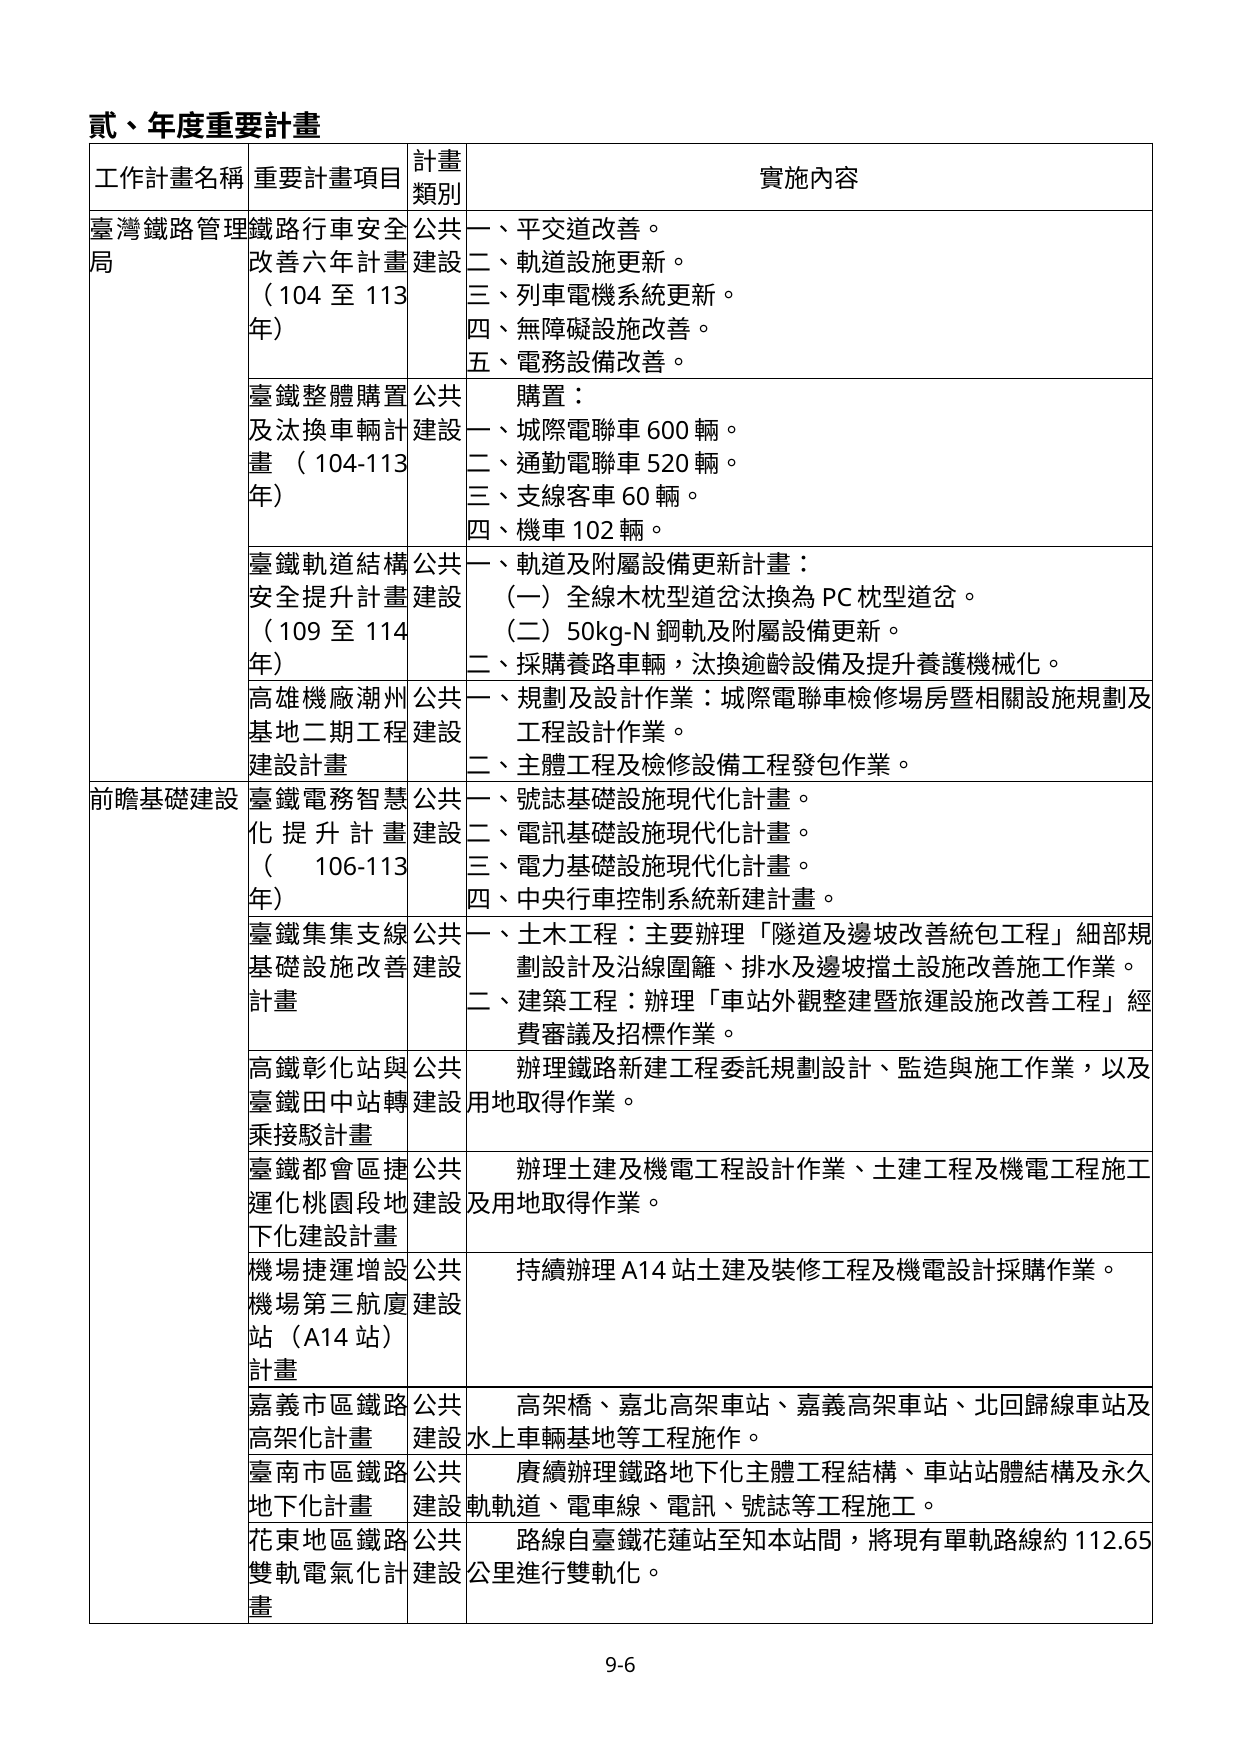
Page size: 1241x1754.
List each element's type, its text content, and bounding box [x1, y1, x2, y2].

table_header 實施內容 [467, 144, 1152, 210]
table_cell 一、平交道改善。 二、軌道設施更新。 三、列車電機系統更新。 四、無障礙設施改善。 五、電務設備改善。 [467, 211, 1152, 378]
table_header 計畫類別 [408, 144, 466, 210]
table_cell 公共建設 [408, 379, 466, 546]
table_cell 花東地區鐵路雙軌電氣化計畫 [249, 1523, 407, 1623]
table_cell 臺鐵軌道結構安全提升計畫（109至114年） [249, 547, 407, 680]
table_cell 前瞻基礎建設 [90, 782, 248, 1623]
table_cell 鐵路行車安全改善六年計畫（104至113年） [249, 211, 407, 378]
table_cell 公共建設 [408, 1152, 466, 1252]
table_header 工作計畫名稱 [90, 144, 248, 210]
table_cell 公共建設 [408, 782, 466, 916]
table_cell 高雄機廠潮州基地二期工程建設計畫 [249, 681, 407, 781]
table_cell 一、土木工程：主要辦理「隧道及邊坡改善統包工程」細部規劃設計及沿線圍籬、排水及邊坡擋土設施改善施工作業。 二、建築工程：辦理「車站外觀整建暨旅運設施改善工程」經費審議及招標作業。 [467, 917, 1152, 1050]
table_cell 公共建設 [408, 211, 466, 378]
table_cell 機場捷運增設機場第三航廈站（A14站）計畫 [249, 1253, 407, 1386]
table_cell 公共建設 [408, 547, 466, 680]
text 貳、年度重要計畫 [88, 109, 1152, 143]
table_cell 公共建設 [408, 1388, 466, 1454]
table_cell 高架橋、嘉北高架車站、嘉義高架車站、北回歸線車站及水上車輛基地等工程施作。 [467, 1388, 1152, 1454]
table_cell 路線自臺鐵花蓮站至知本站間，將現有單軌路線約112.65公里進行雙軌化。 [467, 1523, 1152, 1623]
table_cell 公共建設 [408, 917, 466, 1050]
table_cell 嘉義市區鐵路高架化計畫 [249, 1388, 407, 1454]
table_cell 一、軌道及附屬設備更新計畫： （一）全線木枕型道岔汰換為PC枕型道岔。 （二）50kg-N鋼軌及附屬設備更新。 二、採購養路車輛，汰換逾齡設備及提升養護機械化。 [467, 547, 1152, 680]
table_cell 賡續辦理鐵路地下化主體工程結構、車站站體結構及永久軌軌道、電車線、電訊、號誌等工程施工。 [467, 1455, 1152, 1522]
table_cell 臺鐵集集支線基礎設施改善計畫 [249, 917, 407, 1050]
table_cell 一、規劃及設計作業：城際電聯車檢修場房暨相關設施規劃及工程設計作業。 二、主體工程及檢修設備工程發包作業。 [467, 681, 1152, 781]
table_cell 一、號誌基礎設施現代化計畫。 二、電訊基礎設施現代化計畫。 三、電力基礎設施現代化計畫。 四、中央行車控制系統新建計畫。 [467, 782, 1152, 916]
table_cell 辦理鐵路新建工程委託規劃設計、監造與施工作業，以及用地取得作業。 [467, 1051, 1152, 1151]
table_cell 公共建設 [408, 681, 466, 781]
table_cell 臺灣鐵路管理局 [90, 211, 248, 781]
table_cell 臺鐵都會區捷運化桃園段地下化建設計畫 [249, 1152, 407, 1252]
table_cell 臺鐵電務智慧化提升計畫（106-113年） [249, 782, 407, 916]
table_cell 臺鐵整體購置及汰換車輛計畫（104-113年） [249, 379, 407, 546]
table_cell 高鐵彰化站與臺鐵田中站轉乘接駁計畫 [249, 1051, 407, 1151]
table_header 重要計畫項目 [249, 144, 407, 210]
table_cell 辦理土建及機電工程設計作業、土建工程及機電工程施工及用地取得作業。 [467, 1152, 1152, 1252]
table_cell 臺南市區鐵路地下化計畫 [249, 1455, 407, 1522]
table_cell 公共建設 [408, 1455, 466, 1522]
table_cell 公共建設 [408, 1051, 466, 1151]
table_cell 公共建設 [408, 1253, 466, 1386]
table_cell 公共建設 [408, 1523, 466, 1623]
table_cell 持續辦理A14站土建及裝修工程及機電設計採購作業。 [467, 1253, 1152, 1386]
table_cell 購置： 一、城際電聯車600輛。 二、通勤電聯車520輛。 三、支線客車60輛。 四、機車102輛。 [467, 379, 1152, 546]
